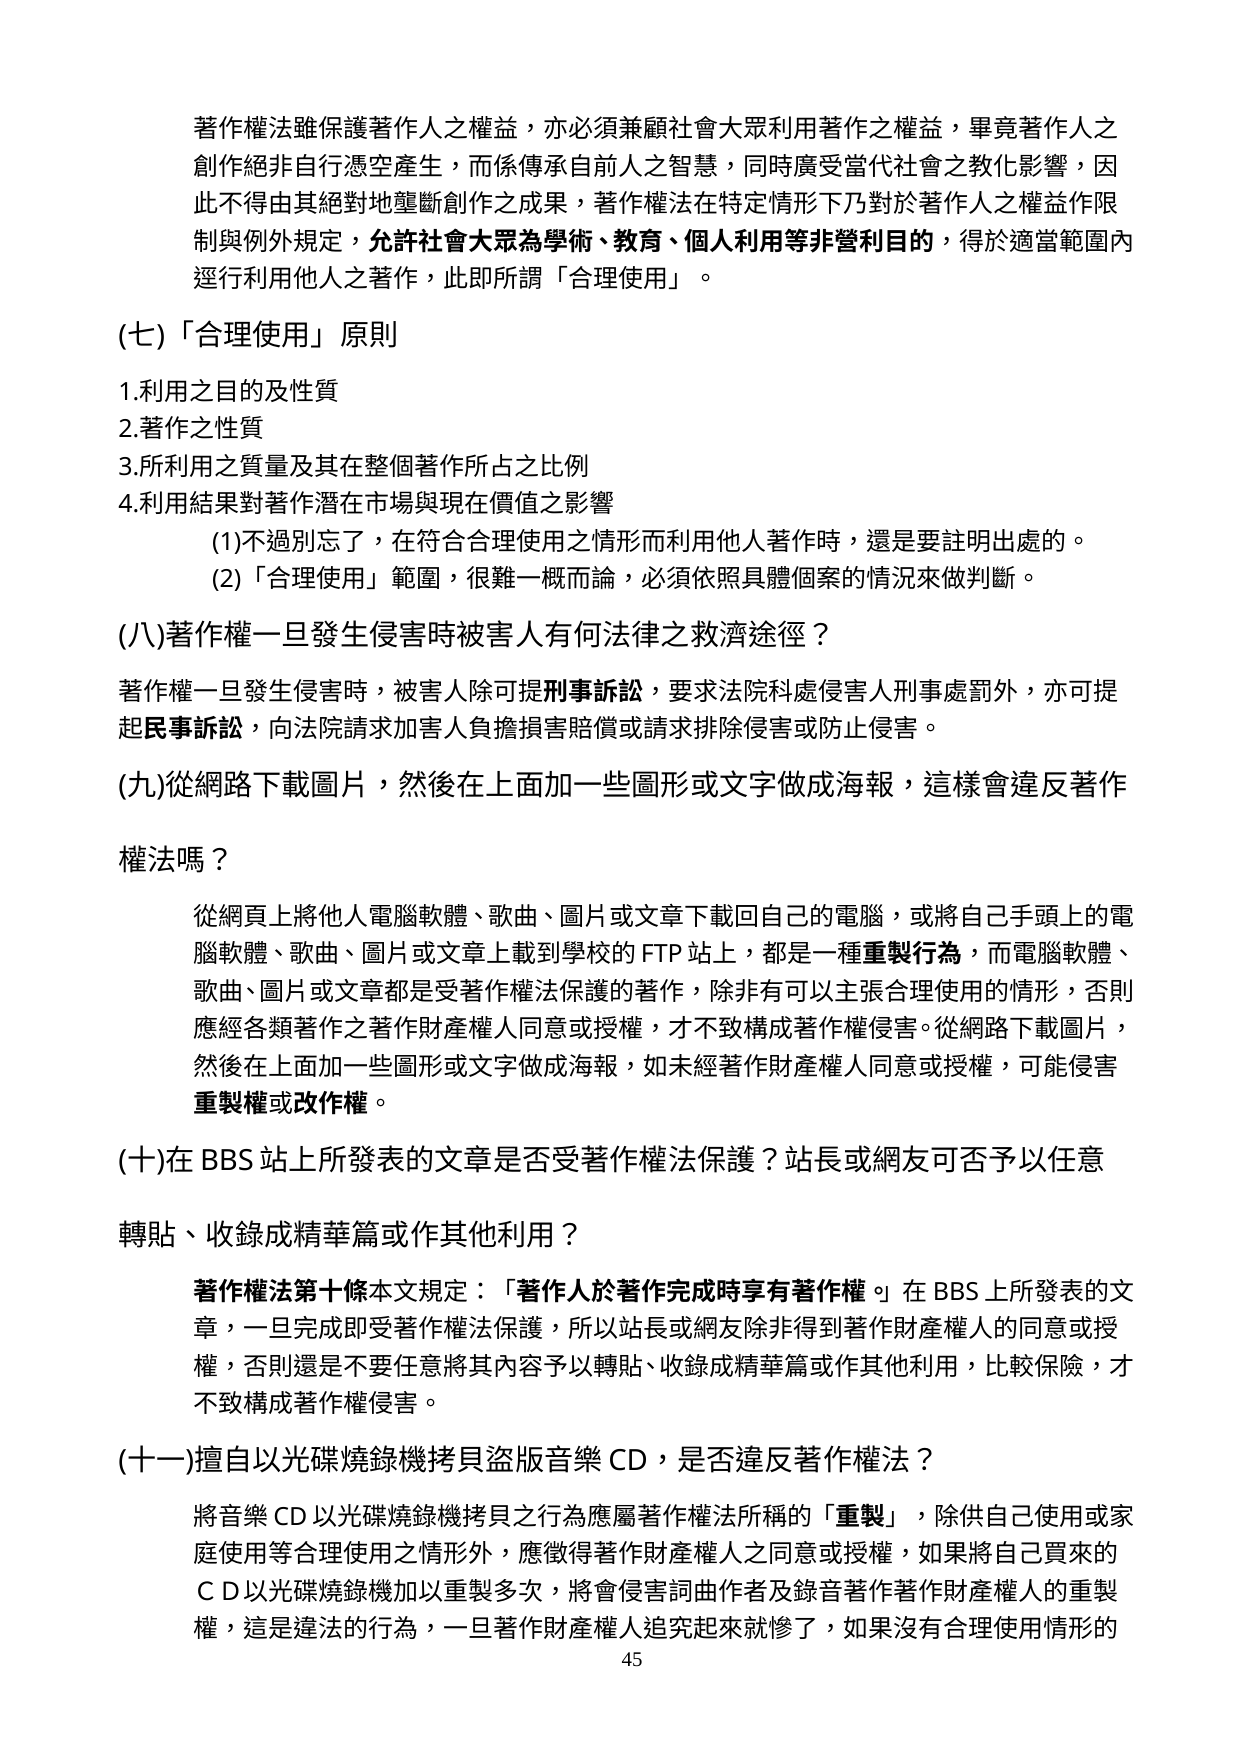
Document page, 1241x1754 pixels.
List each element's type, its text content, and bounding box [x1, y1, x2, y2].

text (八)著作權一旦發生侵害時被害人有何法律之救濟途徑？ [118, 595, 1134, 670]
text 從網頁上將他人電腦軟體、歌曲、圖片或文章下載回自己的電腦，或將自己手頭上的電腦軟體、歌曲、圖片或文章上載到學校的FTP站上，都是一種重製行為，而電腦軟體、歌曲、圖片或文章都是受著作權法保護的著作，除非有可以主張合理使用的情形，否則應經各類著作之著作財產權人同意或授權，才不致構成著作權侵害。從網路下載圖片，然後在上面加一些圖形或文字做成海報，如未經著作財產權人同意或授權，可能侵害重製權或改作權。 [193, 895, 1134, 1120]
text (九)從網路下載圖片，然後在上面加一些圖形或文字做成海報，這樣會違反著作權法嗎？ [118, 745, 1134, 895]
text 3.所利用之質量及其在整個著作所占之比例 [118, 445, 1134, 483]
text (十)在BBS站上所發表的文章是否受著作權法保護？站長或網友可否予以任意轉貼、收錄成精華篇或作其他利用？ [118, 1120, 1134, 1270]
text (2)「合理使用」範圍，很難一概而論，必須依照具體個案的情況來做判斷。 [212, 558, 1134, 595]
text (十一)擅自以光碟燒錄機拷貝盜版音樂CD，是否違反著作權法？ [118, 1420, 1134, 1495]
text 著作權法第十條本文規定：「著作人於著作完成時享有著作權。」在BBS上所發表的文章，一旦完成即受著作權法保護，所以站長或網友除非得到著作財產權人的同意或授權，否則還是不要任意將其內容予以轉貼、收錄成精華篇或作其他利用，比較保險，才不致構成著作權侵害。 [193, 1270, 1134, 1420]
text 1.利用之目的及性質 [118, 370, 1134, 408]
text (1)不過別忘了，在符合合理使用之情形而利用他人著作時，還是要註明出處的。 [212, 520, 1134, 558]
text 4.利用結果對著作潛在市場與現在價值之影響 [118, 483, 1134, 520]
text (七)「合理使用」原則 [118, 295, 1134, 370]
text 將音樂CD以光碟燒錄機拷貝之行為應屬著作權法所稱的「重製」，除供自己使用或家庭使用等合理使用之情形外，應徵得著作財產權人之同意或授權，如果將自己買來的ＣＤ以光碟燒錄機加以重製多次，將會侵害詞曲作者及錄音著作著作財產權人的重製權，這是違法的行為，一旦著作財產權人追究起來就慘了，如果沒有合理使用情形的 [193, 1495, 1134, 1645]
text 著作權一旦發生侵害時，被害人除可提刑事訴訟，要求法院科處侵害人刑事處罰外，亦可提起民事訴訟，向法院請求加害人負擔損害賠償或請求排除侵害或防止侵害。 [118, 670, 1134, 745]
text 著作權法雖保護著作人之權益，亦必須兼顧社會大眾利用著作之權益，畢竟著作人之創作絕非自行憑空產生，而係傳承自前人之智慧，同時廣受當代社會之教化影響，因此不得由其絕對地壟斷創作之成果，著作權法在特定情形下乃對於著作人之權益作限制與例外規定，允許社會大眾為學術、教育、個人利用等非營利目的，得於適當範圍內逕行利用他人之著作，此即所謂「合理使用」。 [193, 108, 1134, 295]
text 2.著作之性質 [118, 408, 1134, 445]
